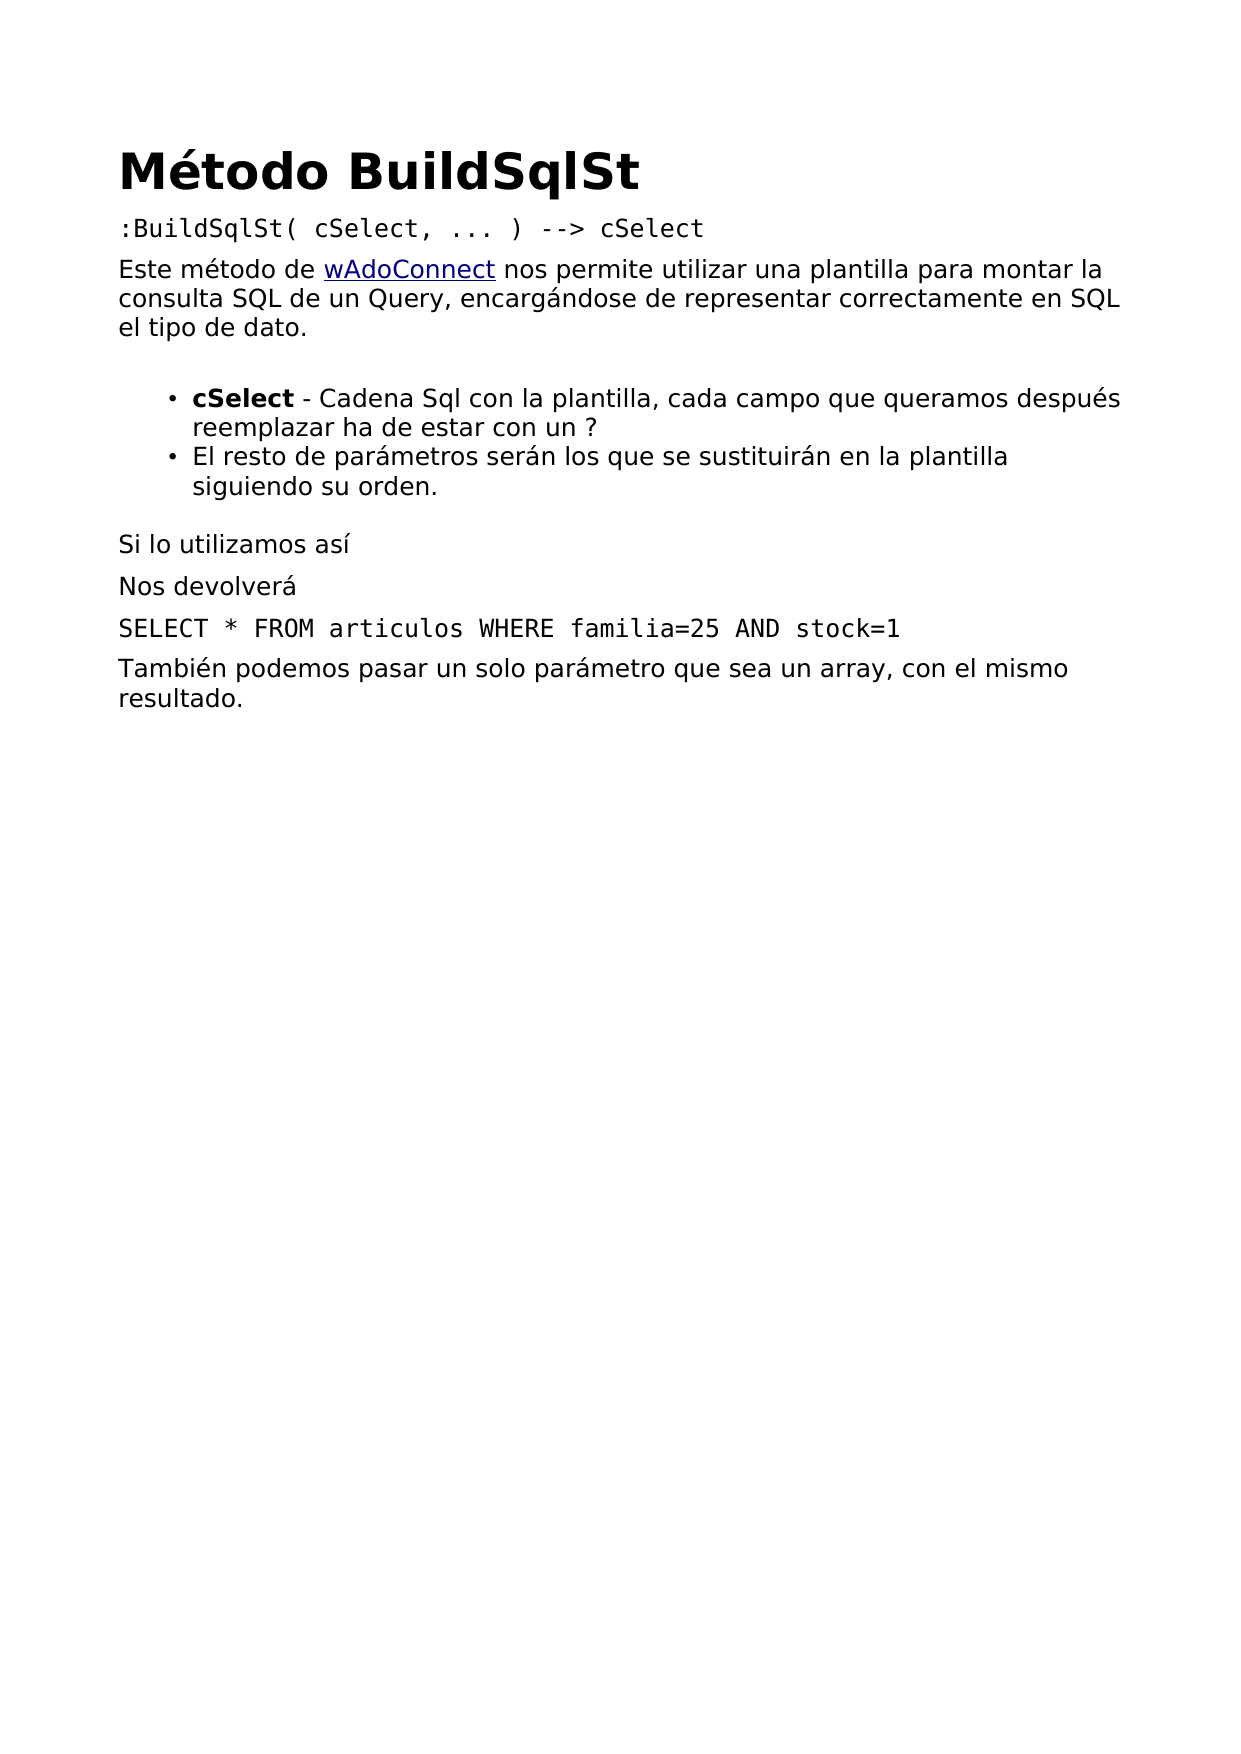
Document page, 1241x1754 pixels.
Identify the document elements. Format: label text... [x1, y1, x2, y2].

text Nos devolverá [118, 572, 1122, 601]
list cSelect - Cadena Sql con la plantilla, cada campo que queramos después reemplazar ha de estar con un ? [177, 384, 1122, 443]
text Este método de wAdoConnect nos permite utilizar una plantilla para montar la consulta SQL de un Query, encargándose de representar correctamente en SQL el tipo de dato. [118, 255, 1122, 342]
text :BuildSqlSt( cSelect, ... ) --> cSelect [118, 214, 1122, 243]
subtitle Método BuildSqlSt [118, 143, 1122, 201]
text También podemos pasar un solo parámetro que sea un array, con el mismo resultado. [118, 655, 1122, 713]
text SELECT * FROM articulos WHERE familia=25 AND stock=1 [118, 614, 1122, 643]
list El resto de parámetros serán los que se sustituirán en la plantilla siguiendo su orden. [177, 443, 1122, 501]
text Si lo utilizamos así [118, 530, 1122, 559]
